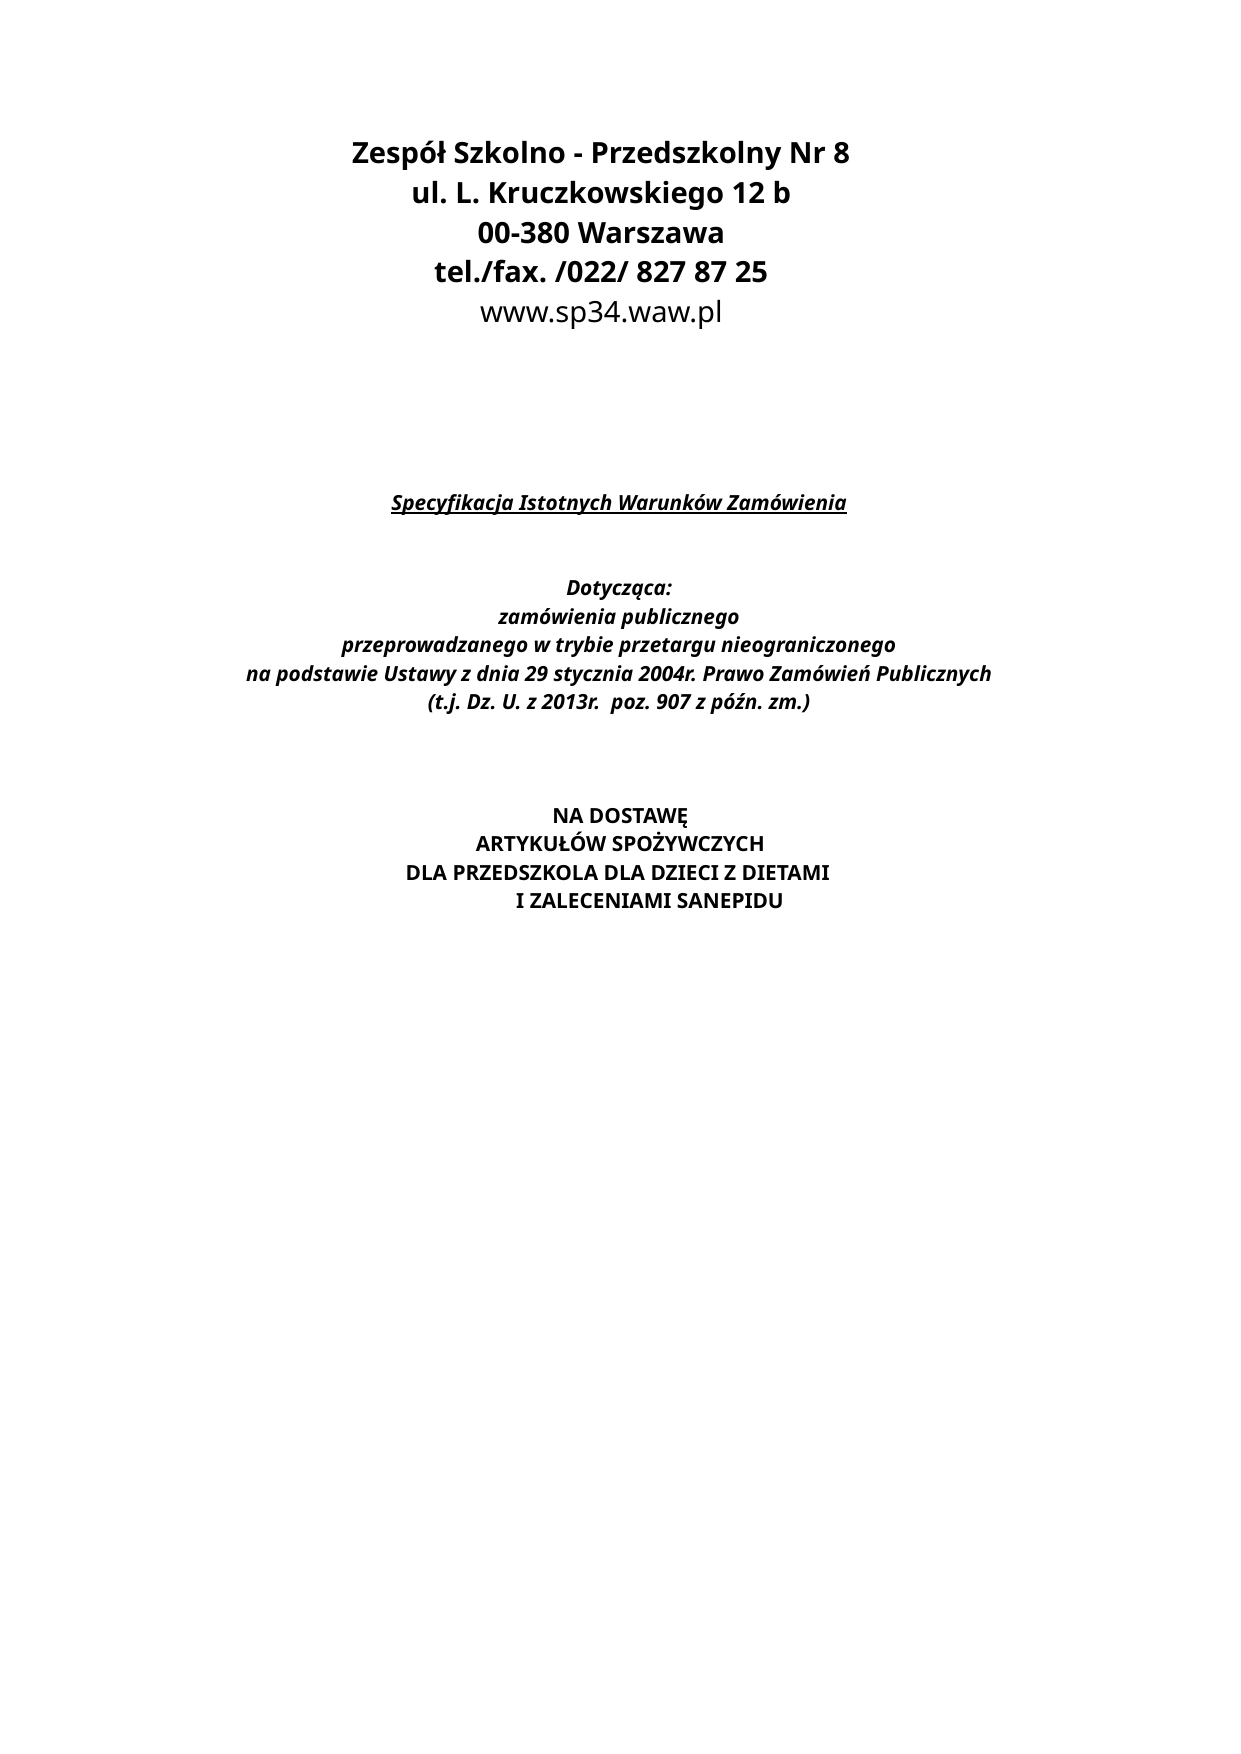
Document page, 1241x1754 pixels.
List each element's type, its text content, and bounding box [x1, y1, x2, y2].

text na podstawie Ustawy z dnia 29 stycznia 2004r. Prawo Zamówień Publicznych [118, 659, 1122, 687]
text NA DOSTAWĘ [118, 801, 1122, 829]
text tel./fax. /022/ 827 87 25 [120, 252, 1082, 291]
text www.sp34.waw.pl [120, 291, 1082, 331]
text Dotycząca: [118, 573, 1122, 602]
text przeprowadzanego w trybie przetargu nieograniczonego [118, 630, 1122, 659]
subtitle Specyfikacja Istotnych Warunków Zamówienia [118, 488, 1122, 517]
text zamówienia publicznego [118, 602, 1122, 630]
text ARTYKUŁÓW SPOŻYWCZYCH DLA PRZEDSZKOLA DLA DZIECI Z DIETAMI I ZALECENIAMI SANEPIDU [118, 829, 1122, 915]
text ul. L. Kruczkowskiego 12 b [120, 172, 1082, 212]
text (t.j. Dz. U. z 2013r. poz. 907 z późn. zm.) [118, 687, 1122, 716]
text 00-380 Warszawa [120, 212, 1082, 252]
subtitle Zespół Szkolno - Przedszkolny Nr 8 [120, 133, 1082, 172]
